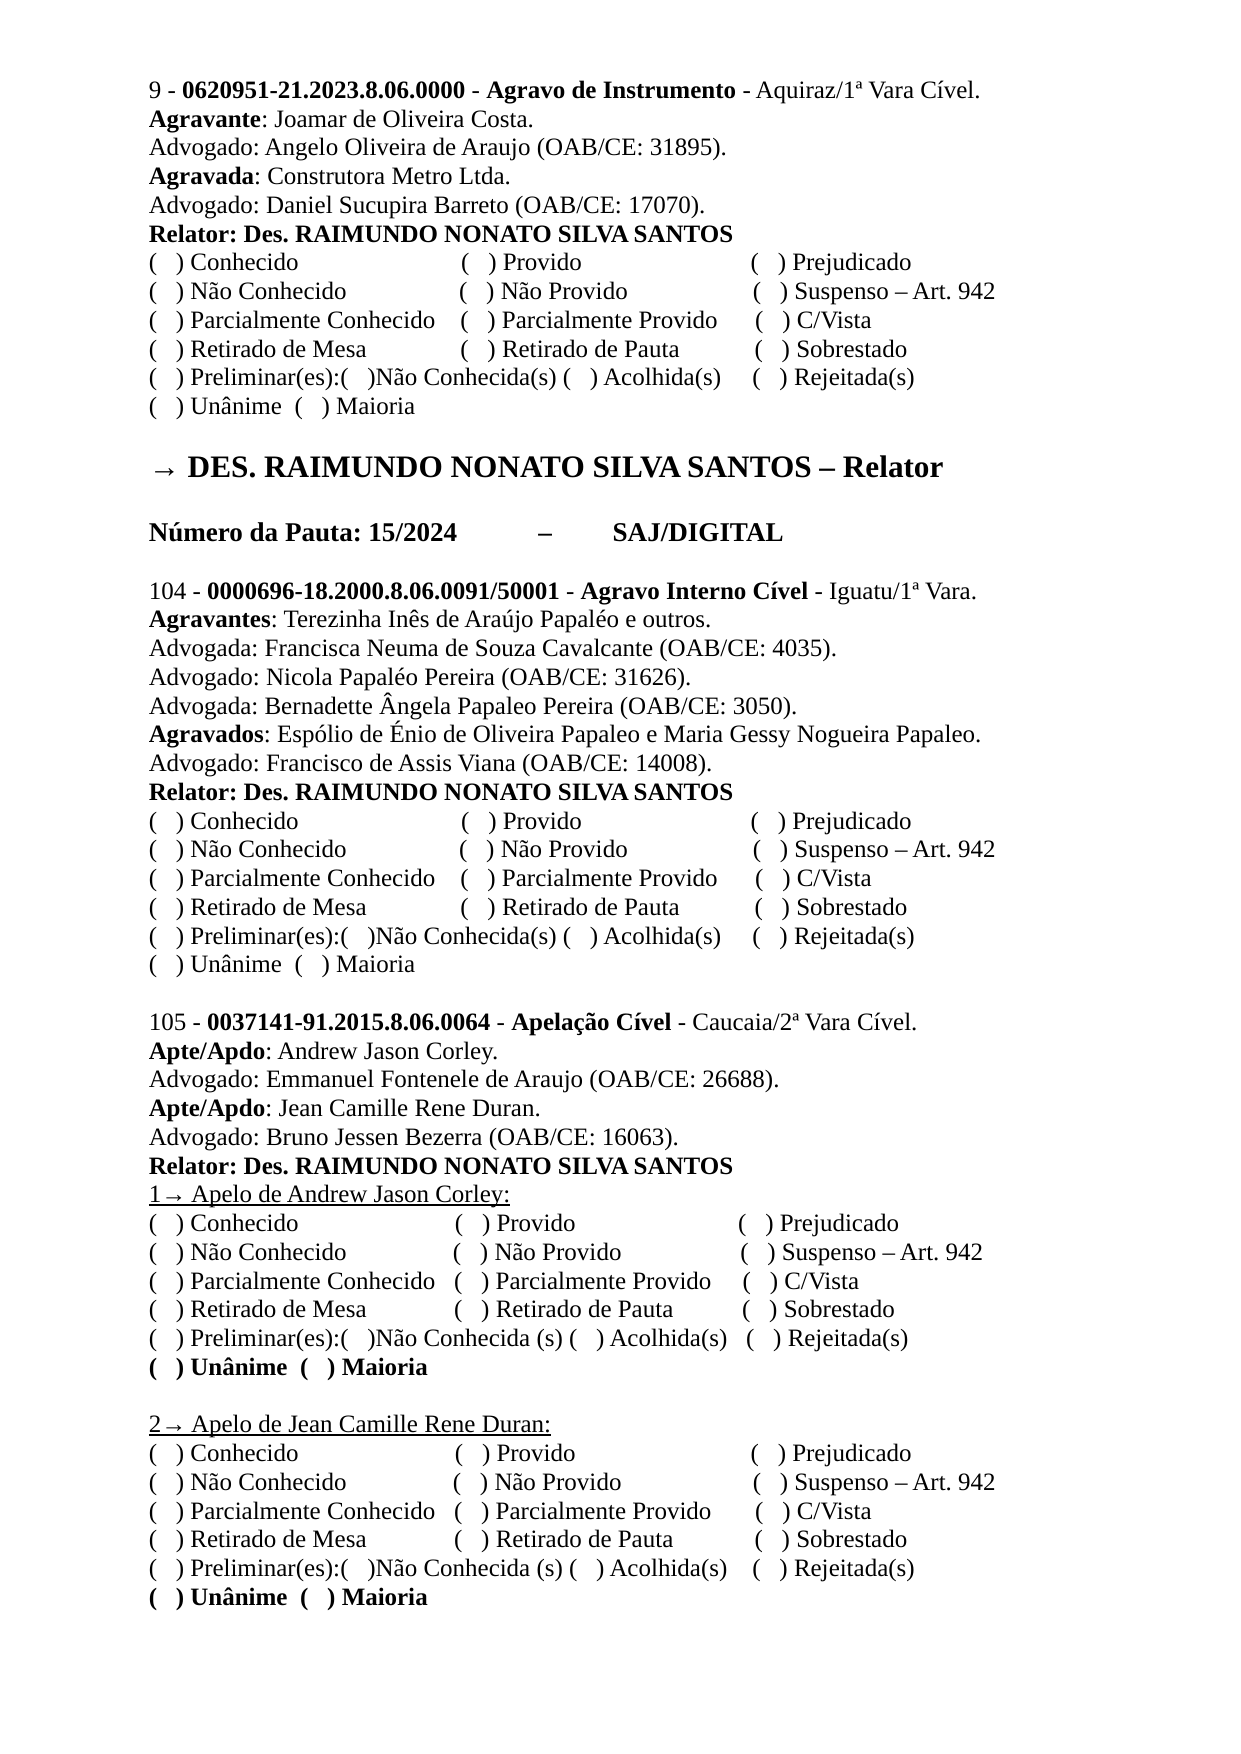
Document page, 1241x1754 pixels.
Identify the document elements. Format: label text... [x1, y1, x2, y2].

text Advogada: Francisca Neuma de Souza Cavalcante (OAB/CE: 4035). [148, 633, 1141, 662]
text ( ) Retirado de Mesa ( ) Retirado de Pauta ( ) Sobrestado [148, 1294, 1158, 1323]
text ( ) Retirado de Mesa ( ) Retirado de Pauta ( ) Sobrestado [148, 1524, 1158, 1553]
text ( ) Preliminar(es):( )Não Conhecida (s) ( ) Acolhida(s) ( ) Rejeitada(s) [148, 1323, 1158, 1352]
text ( ) Preliminar(es):( )Não Conhecida (s) ( ) Acolhida(s) ( ) Rejeitada(s) [148, 1553, 1158, 1582]
text Relator: Des. RAIMUNDO NONATO SILVA SANTOS [148, 219, 1141, 247]
text Advogado: Angelo Oliveira de Araujo (OAB/CE: 31895). [148, 132, 1141, 161]
text 2→ Apelo de Jean Camille Rene Duran: [148, 1409, 1141, 1438]
text ( ) Não Conhecido ( ) Não Provido ( ) Suspenso – Art. 942 [148, 1467, 1158, 1496]
text 9 - 0620951-21.2023.8.06.0000 - Agravo de Instrumento - Aquiraz/1ª Vara Cível. [148, 75, 1141, 104]
text ( ) Preliminar(es):( )Não Conhecida(s) ( ) Acolhida(s) ( ) Rejeitada(s) [148, 921, 1158, 949]
text 1→ Apelo de Andrew Jason Corley: [148, 1179, 1141, 1208]
text Agravados: Espólio de Énio de Oliveira Papaleo e Maria Gessy Nogueira Papaleo. [148, 719, 1141, 748]
text ( ) Conhecido ( ) Provido ( ) Prejudicado [148, 1208, 1141, 1237]
text ( ) Unânime ( ) Maioria [148, 391, 1158, 420]
text ( ) Conhecido ( ) Provido ( ) Prejudicado [148, 1438, 1141, 1467]
text ( ) Não Conhecido ( ) Não Provido ( ) Suspenso – Art. 942 [148, 834, 1158, 863]
text → DES. RAIMUNDO NONATO SILVA SANTOS – Relator [148, 449, 1141, 485]
text Advogado: Bruno Jessen Bezerra (OAB/CE: 16063). [148, 1122, 1141, 1151]
text ( ) Não Conhecido ( ) Não Provido ( ) Suspenso – Art. 942 [148, 276, 1158, 305]
text ( ) Conhecido ( ) Provido ( ) Prejudicado [148, 247, 1141, 276]
text 105 - 0037141-91.2015.8.06.0064 - Apelação Cível - Caucaia/2ª Vara Cível. [148, 1007, 1141, 1036]
text ( ) Parcialmente Conhecido ( ) Parcialmente Provido ( ) C/Vista [148, 1496, 1158, 1524]
text ( ) Parcialmente Conhecido ( ) Parcialmente Provido ( ) C/Vista [148, 863, 1158, 892]
text Advogado: Nicola Papaléo Pereira (OAB/CE: 31626). [148, 662, 1141, 691]
text Advogado: Emmanuel Fontenele de Araujo (OAB/CE: 26688). [148, 1064, 1141, 1093]
text Advogado: Daniel Sucupira Barreto (OAB/CE: 17070). [148, 190, 1141, 219]
text ( ) Retirado de Mesa ( ) Retirado de Pauta ( ) Sobrestado [148, 334, 1158, 362]
text Apte/Apdo: Andrew Jason Corley. [148, 1036, 1141, 1064]
text ( ) Unânime ( ) Maioria [148, 949, 1158, 978]
text Número da Pauta: 15/2024 – SAJ/DIGITAL [148, 516, 1141, 547]
text ( ) Não Conhecido ( ) Não Provido ( ) Suspenso – Art. 942 [148, 1237, 1158, 1266]
text ( ) Conhecido ( ) Provido ( ) Prejudicado [148, 806, 1141, 834]
text ( ) Parcialmente Conhecido ( ) Parcialmente Provido ( ) C/Vista [148, 1266, 1158, 1294]
text ( ) Unânime ( ) Maioria [148, 1352, 1158, 1381]
text Advogada: Bernadette Ângela Papaleo Pereira (OAB/CE: 3050). [148, 691, 1141, 719]
text Advogado: Francisco de Assis Viana (OAB/CE: 14008). [148, 748, 1141, 777]
text Apte/Apdo: Jean Camille Rene Duran. [148, 1093, 1141, 1122]
text Agravada: Construtora Metro Ltda. [148, 161, 1141, 190]
text Relator: Des. RAIMUNDO NONATO SILVA SANTOS [148, 777, 1141, 806]
text ( ) Preliminar(es):( )Não Conhecida(s) ( ) Acolhida(s) ( ) Rejeitada(s) [148, 362, 1158, 391]
text 104 - 0000696-18.2000.8.06.0091/50001 - Agravo Interno Cível - Iguatu/1ª Vara. [148, 576, 1141, 604]
text Relator: Des. RAIMUNDO NONATO SILVA SANTOS [148, 1151, 1141, 1179]
text ( ) Retirado de Mesa ( ) Retirado de Pauta ( ) Sobrestado [148, 892, 1158, 921]
text ( ) Unânime ( ) Maioria [148, 1582, 1158, 1611]
text ( ) Parcialmente Conhecido ( ) Parcialmente Provido ( ) C/Vista [148, 305, 1158, 334]
text Agravante: Joamar de Oliveira Costa. [148, 104, 1141, 132]
text Agravantes: Terezinha Inês de Araújo Papaléo e outros. [148, 604, 1141, 633]
